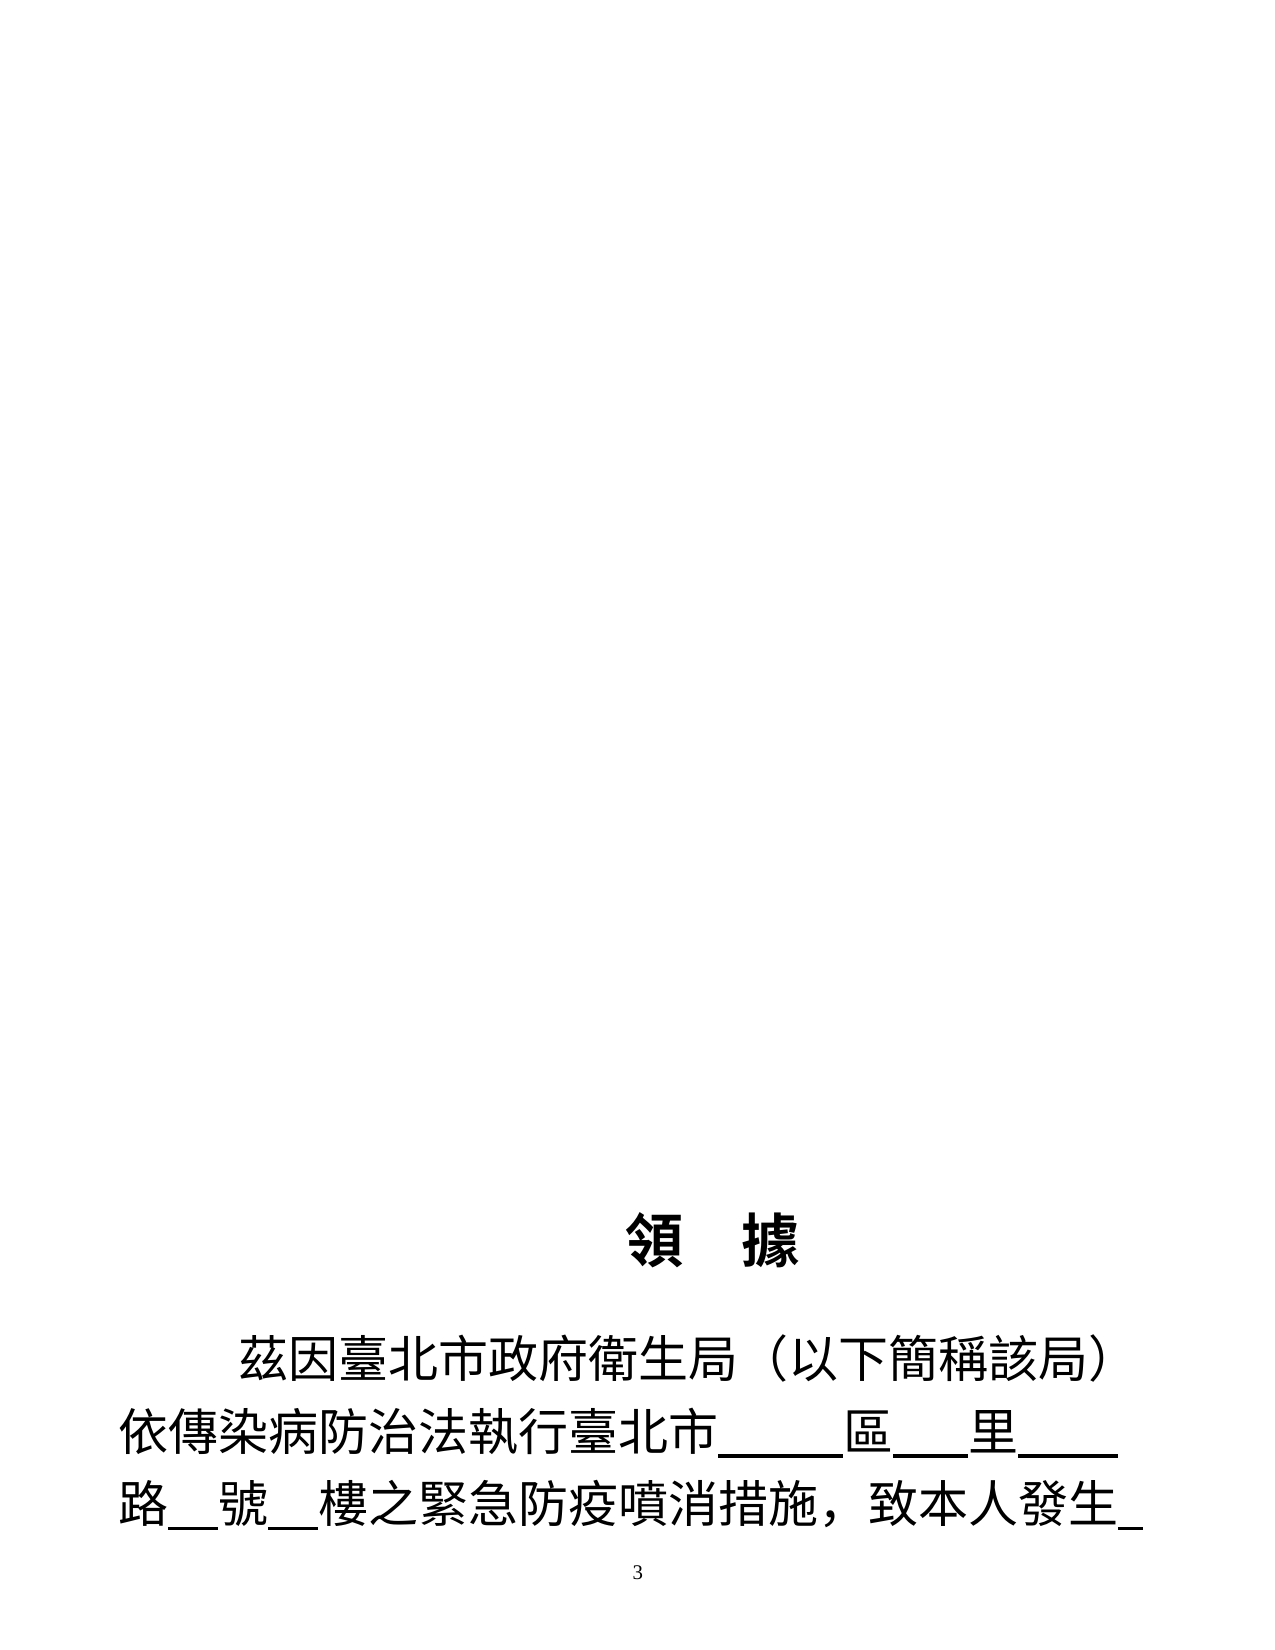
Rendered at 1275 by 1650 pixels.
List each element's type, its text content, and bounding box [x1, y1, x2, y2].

text 茲因臺北市政府衛生局（以下簡稱該局）依傳染病防治法執行臺北市 區 里 路 號 樓之緊急防疫噴消措施，致本人發生 [118, 1320, 1157, 1537]
subtitle 領 據 [268, 1195, 1157, 1279]
